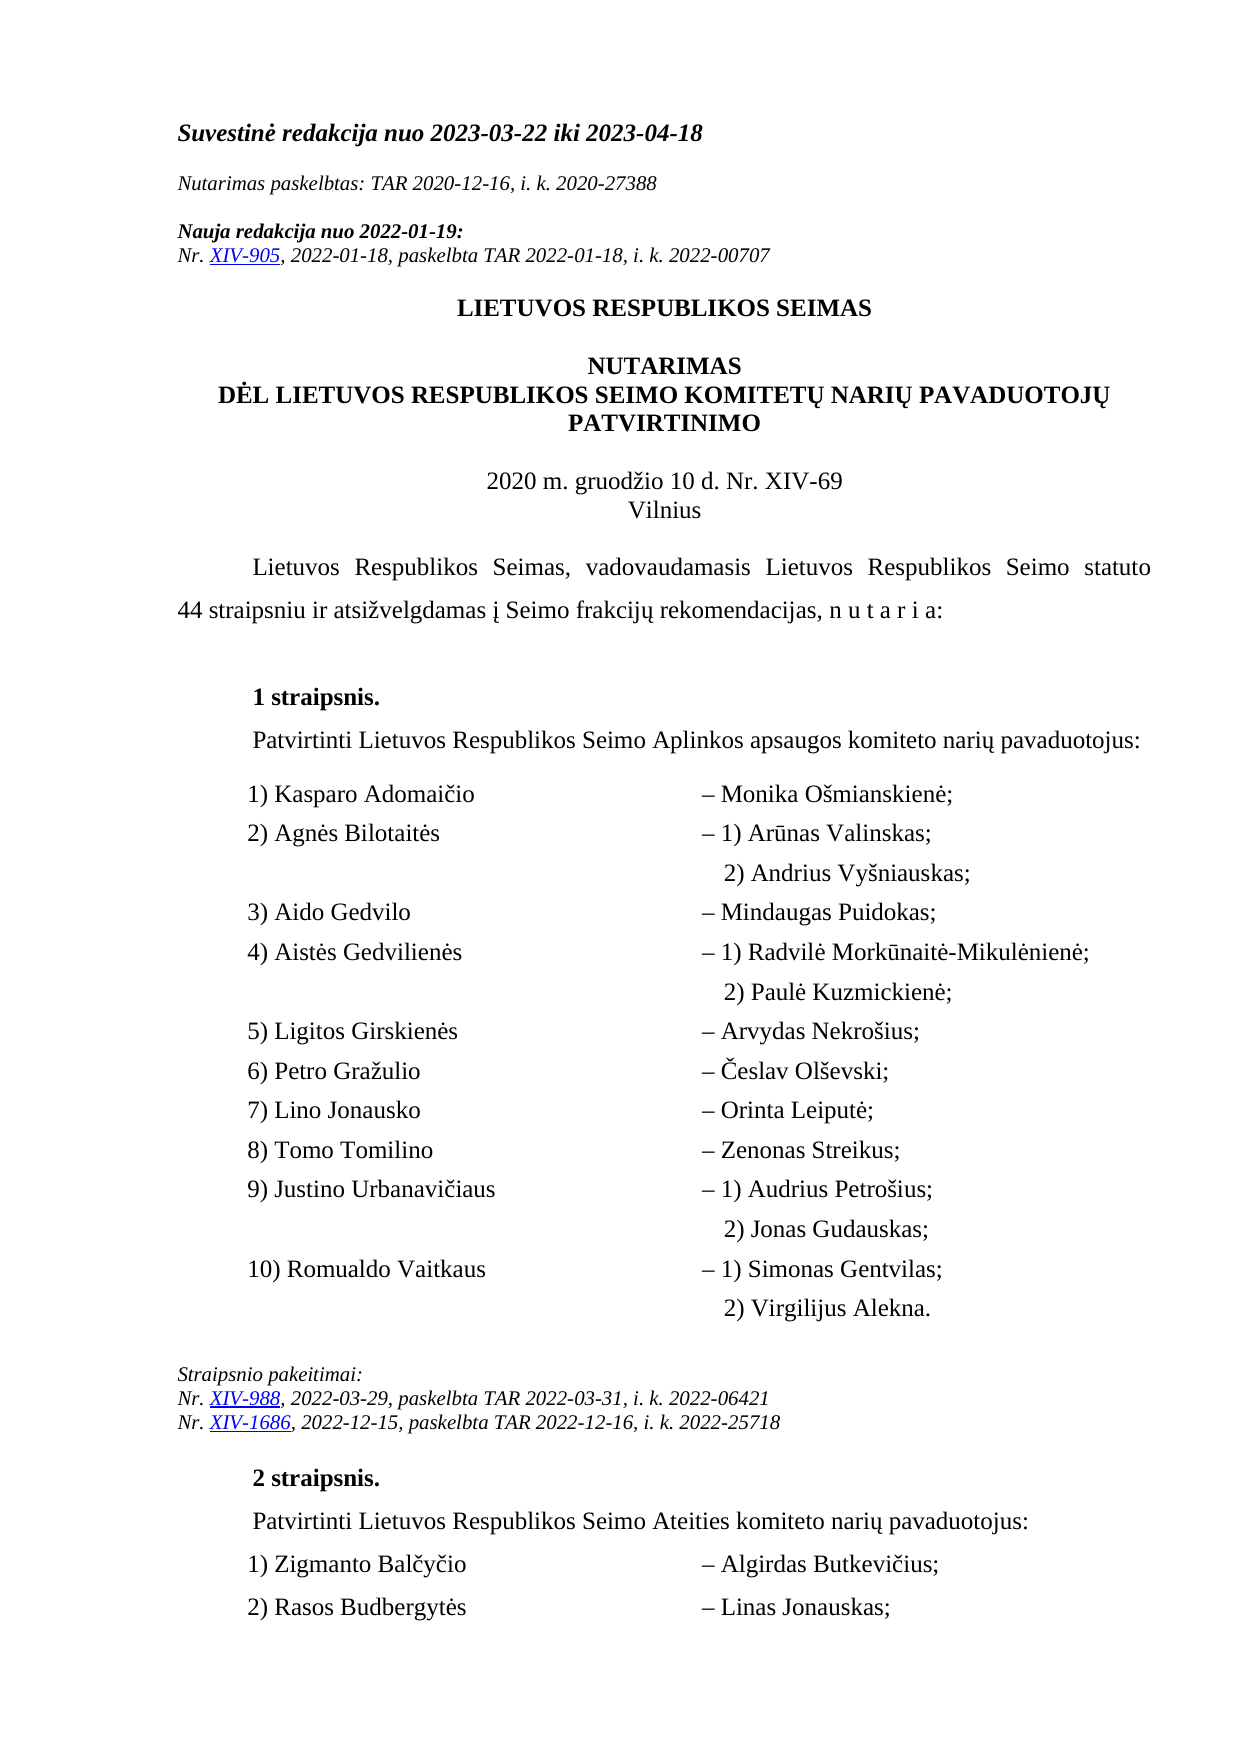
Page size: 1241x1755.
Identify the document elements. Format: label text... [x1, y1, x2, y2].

text NUTARIMAS [177, 351, 1152, 380]
table_cell 5) Ligitos Girskienės [236, 1005, 691, 1045]
table_cell 6) Petro Gražulio [236, 1045, 691, 1084]
table_cell – Orinta Leiputė; [691, 1085, 1151, 1124]
text Nr. XIV-988, 2022-03-29, paskelbta TAR 2022-03-31, i. k. 2022-06421 [177, 1386, 1152, 1410]
table_cell – Mindaugas Puidokas; [691, 887, 1151, 926]
table_header 1) Zigmanto Balčyčio [236, 1549, 691, 1592]
text LIETUVOS RESPUBLIKOS SEIMAS [177, 293, 1152, 322]
text Suvestinė redakcija nuo 2023-03-22 iki 2023-04-18 [177, 118, 1152, 147]
text Lietuvos Respublikos Seimas, vadovaudamasis Lietuvos Respublikos Seimo statuto 44 straipsniu ir atsižvelgdamas į Seimo frakcijų rekomendacijas, nutaria: [177, 552, 1152, 624]
text Patvirtinti Lietuvos Respublikos Seimo Aplinkos apsaugos komiteto narių pavaduotojus: [177, 725, 1152, 753]
table_header – Algirdas Butkevičius; [691, 1549, 1151, 1592]
text Nr. XIV-1686, 2022-12-15, paskelbta TAR 2022-12-16, i. k. 2022-25718 [177, 1410, 1152, 1434]
text Straipsnio pakeitimai: [177, 1362, 1152, 1386]
text 2 straipsnis. [177, 1463, 1152, 1491]
table_cell – 1) Audrius Petrošius; 2) Jonas Gudauskas; [691, 1164, 1151, 1243]
table_cell 2) Agnės Bilotaitės [236, 808, 691, 887]
table_cell – 1) Simonas Gentvilas; 2) Virgilijus Alekna. [691, 1243, 1151, 1322]
table_cell – Linas Jonauskas; [691, 1592, 1151, 1635]
table_cell 8) Tomo Tomilino [236, 1124, 691, 1164]
text 2020 m. gruodžio 10 d. Nr. XIV-69 [177, 466, 1152, 495]
text DĖL LIETUVOS RESPUBLIKOS SEIMO KOMITETŲ NARIŲ PAVADUOTOJŲ PATVIRTINIMO [177, 380, 1152, 437]
table_cell 10) Romualdo Vaitkaus [236, 1243, 691, 1322]
text Nauja redakcija nuo 2022-01-19: [177, 219, 1152, 243]
table_cell – 1) Arūnas Valinskas; 2) Andrius Vyšniauskas; [691, 808, 1151, 887]
table_cell – Česlav Olševski; [691, 1045, 1151, 1084]
table_cell – 1) Radvilė Morkūnaitė-Mikulėnienė; 2) Paulė Kuzmickienė; [691, 926, 1151, 1005]
table_cell 3) Aido Gedvilo [236, 887, 691, 926]
table_cell 9) Justino Urbanavičiaus [236, 1164, 691, 1243]
text Patvirtinti Lietuvos Respublikos Seimo Ateities komiteto narių pavaduotojus: [177, 1506, 1152, 1534]
table_cell – Arvydas Nekrošius; [691, 1005, 1151, 1045]
text 1 straipsnis. [177, 682, 1152, 710]
table_cell – Zenonas Streikus; [691, 1124, 1151, 1164]
text Nr. XIV-905, 2022-01-18, paskelbta TAR 2022-01-18, i. k. 2022-00707 [177, 243, 1152, 267]
table_cell 2) Rasos Budbergytės [236, 1592, 691, 1635]
table_header 1) Kasparo Adomaičio [236, 768, 691, 807]
table_cell 7) Lino Jonausko [236, 1085, 691, 1124]
text Nutarimas paskelbtas: TAR 2020-12-16, i. k. 2020-27388 [177, 171, 1152, 195]
table_cell 4) Aistės Gedvilienės [236, 926, 691, 1005]
table_header – Monika Ošmianskienė; [691, 768, 1151, 807]
text Vilnius [177, 495, 1152, 523]
